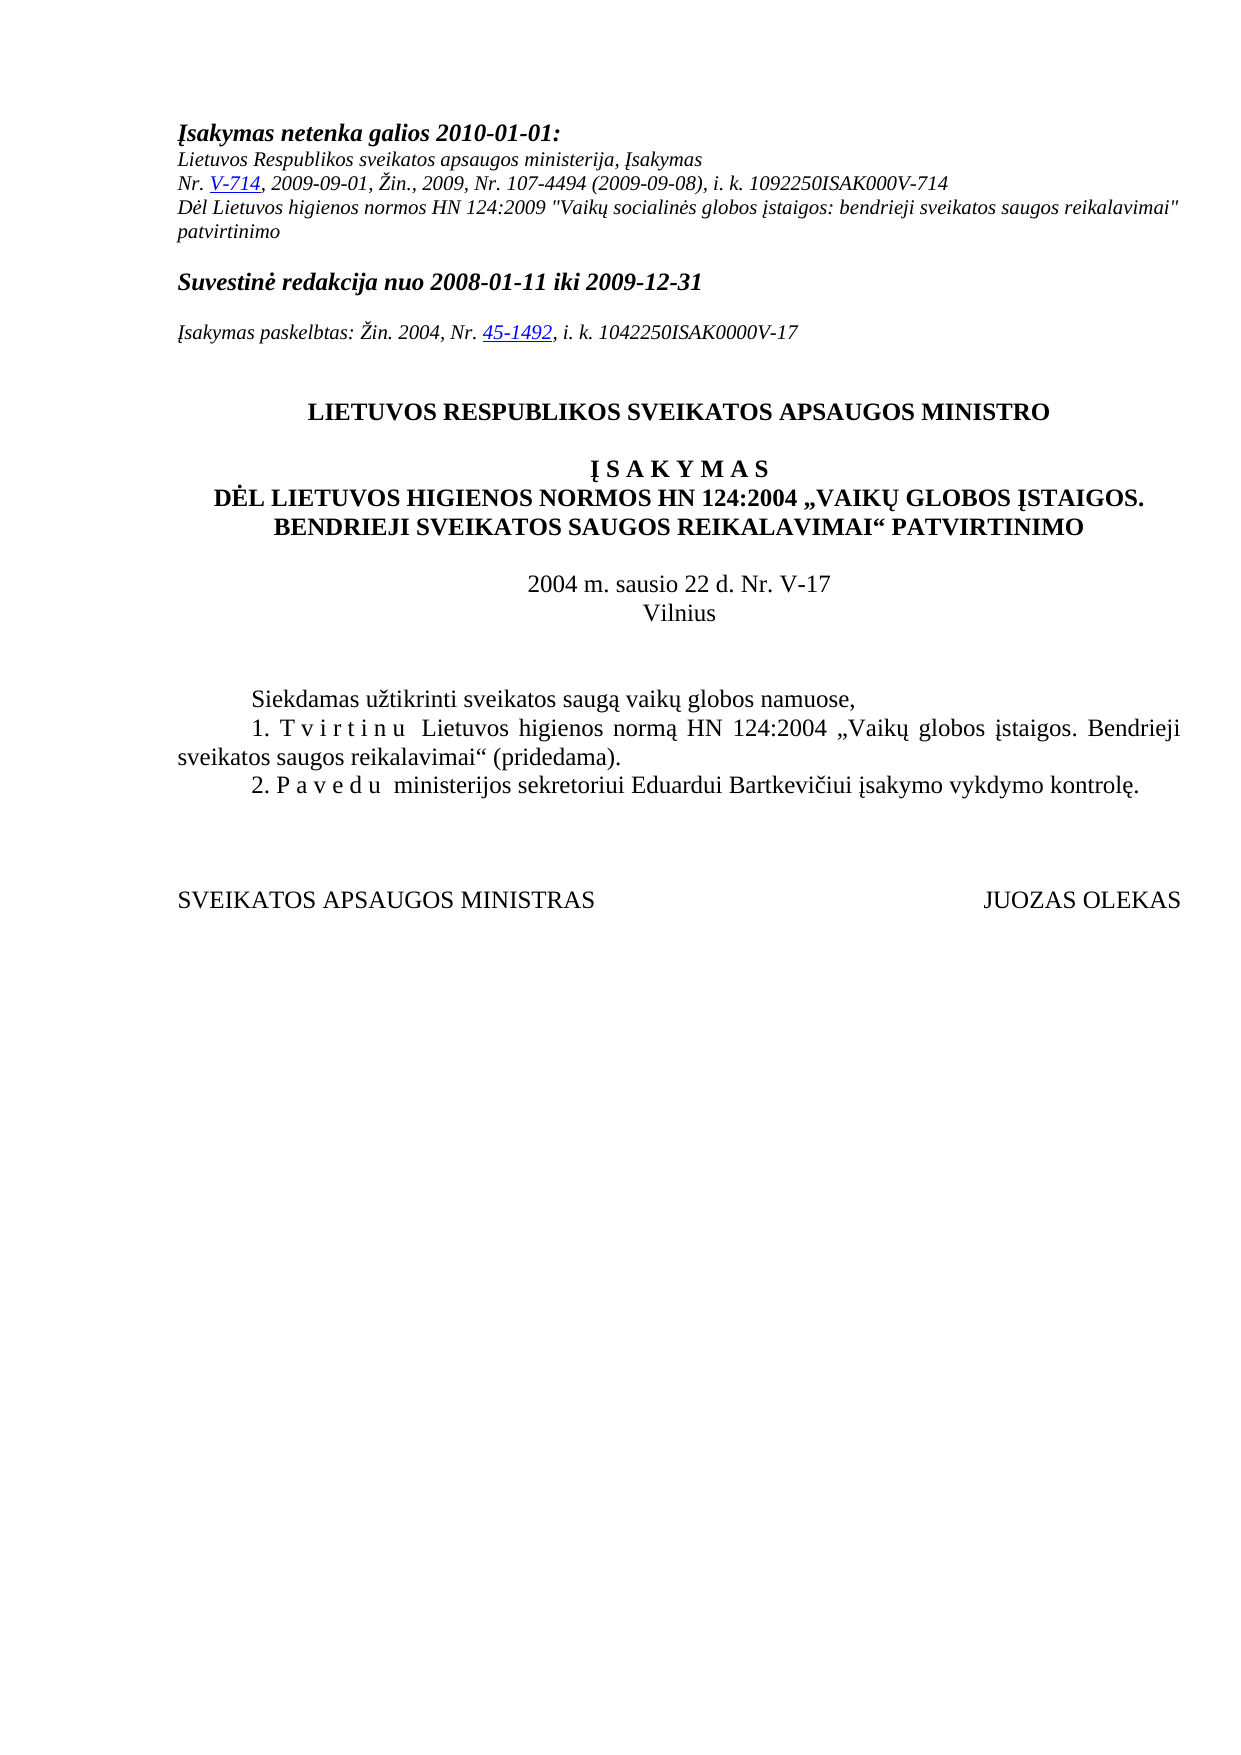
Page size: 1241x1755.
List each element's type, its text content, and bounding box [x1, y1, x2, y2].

text Suvestinė redakcija nuo 2008-01-11 iki 2009-12-31 [177, 267, 1181, 296]
text 2004 m. sausio 22 d. Nr. V-17 [177, 569, 1181, 598]
text Įsakymas netenka galios 2010-01-01: [177, 118, 1181, 147]
text LIETUVOS RESPUBLIKOS SVEIKATOS APSAUGOS MINISTRO [177, 397, 1181, 426]
text Vilnius [177, 598, 1181, 627]
text Lietuvos Respublikos sveikatos apsaugos ministerija, Įsakymas [177, 147, 1181, 171]
text SVEIKATOS APSAUGOS MINISTRAS JUOZAS OLEKAS [177, 886, 1181, 914]
text Dėl Lietuvos higienos normos HN 124:2009 "Vaikų socialinės globos įstaigos: bendrieji sveikatos saugos reikalavimai" patvirtinimo [177, 195, 1181, 243]
text 2. Pavedu ministerijos sekretoriui Eduardui Bartkevičiui įsakymo vykdymo kontrolę. [177, 771, 1181, 799]
text Įsakymas paskelbtas: Žin. 2004, Nr. 45-1492, i. k. 1042250ISAK0000V-17 [177, 320, 1181, 344]
text Nr. V-714, 2009-09-01, Žin., 2009, Nr. 107-4494 (2009-09-08), i. k. 1092250ISAK000V-714 [177, 171, 1181, 195]
text Į S A K Y M A S [177, 454, 1181, 483]
text DĖL LIETUVOS HIGIENOS NORMOS HN 124:2004 „VAIKŲ GLOBOS ĮSTAIGOS. BENDRIEJI SVEIKATOS SAUGOS REIKALAVIMAI“ PATVIRTINIMO [177, 483, 1181, 541]
text 1. Tvirtinu Lietuvos higienos normą HN 124:2004 „Vaikų globos įstaigos. Bendrieji sveikatos saugos reikalavimai“ (pridedama). [177, 713, 1181, 771]
text Siekdamas užtikrinti sveikatos saugą vaikų globos namuose, [177, 684, 1181, 713]
